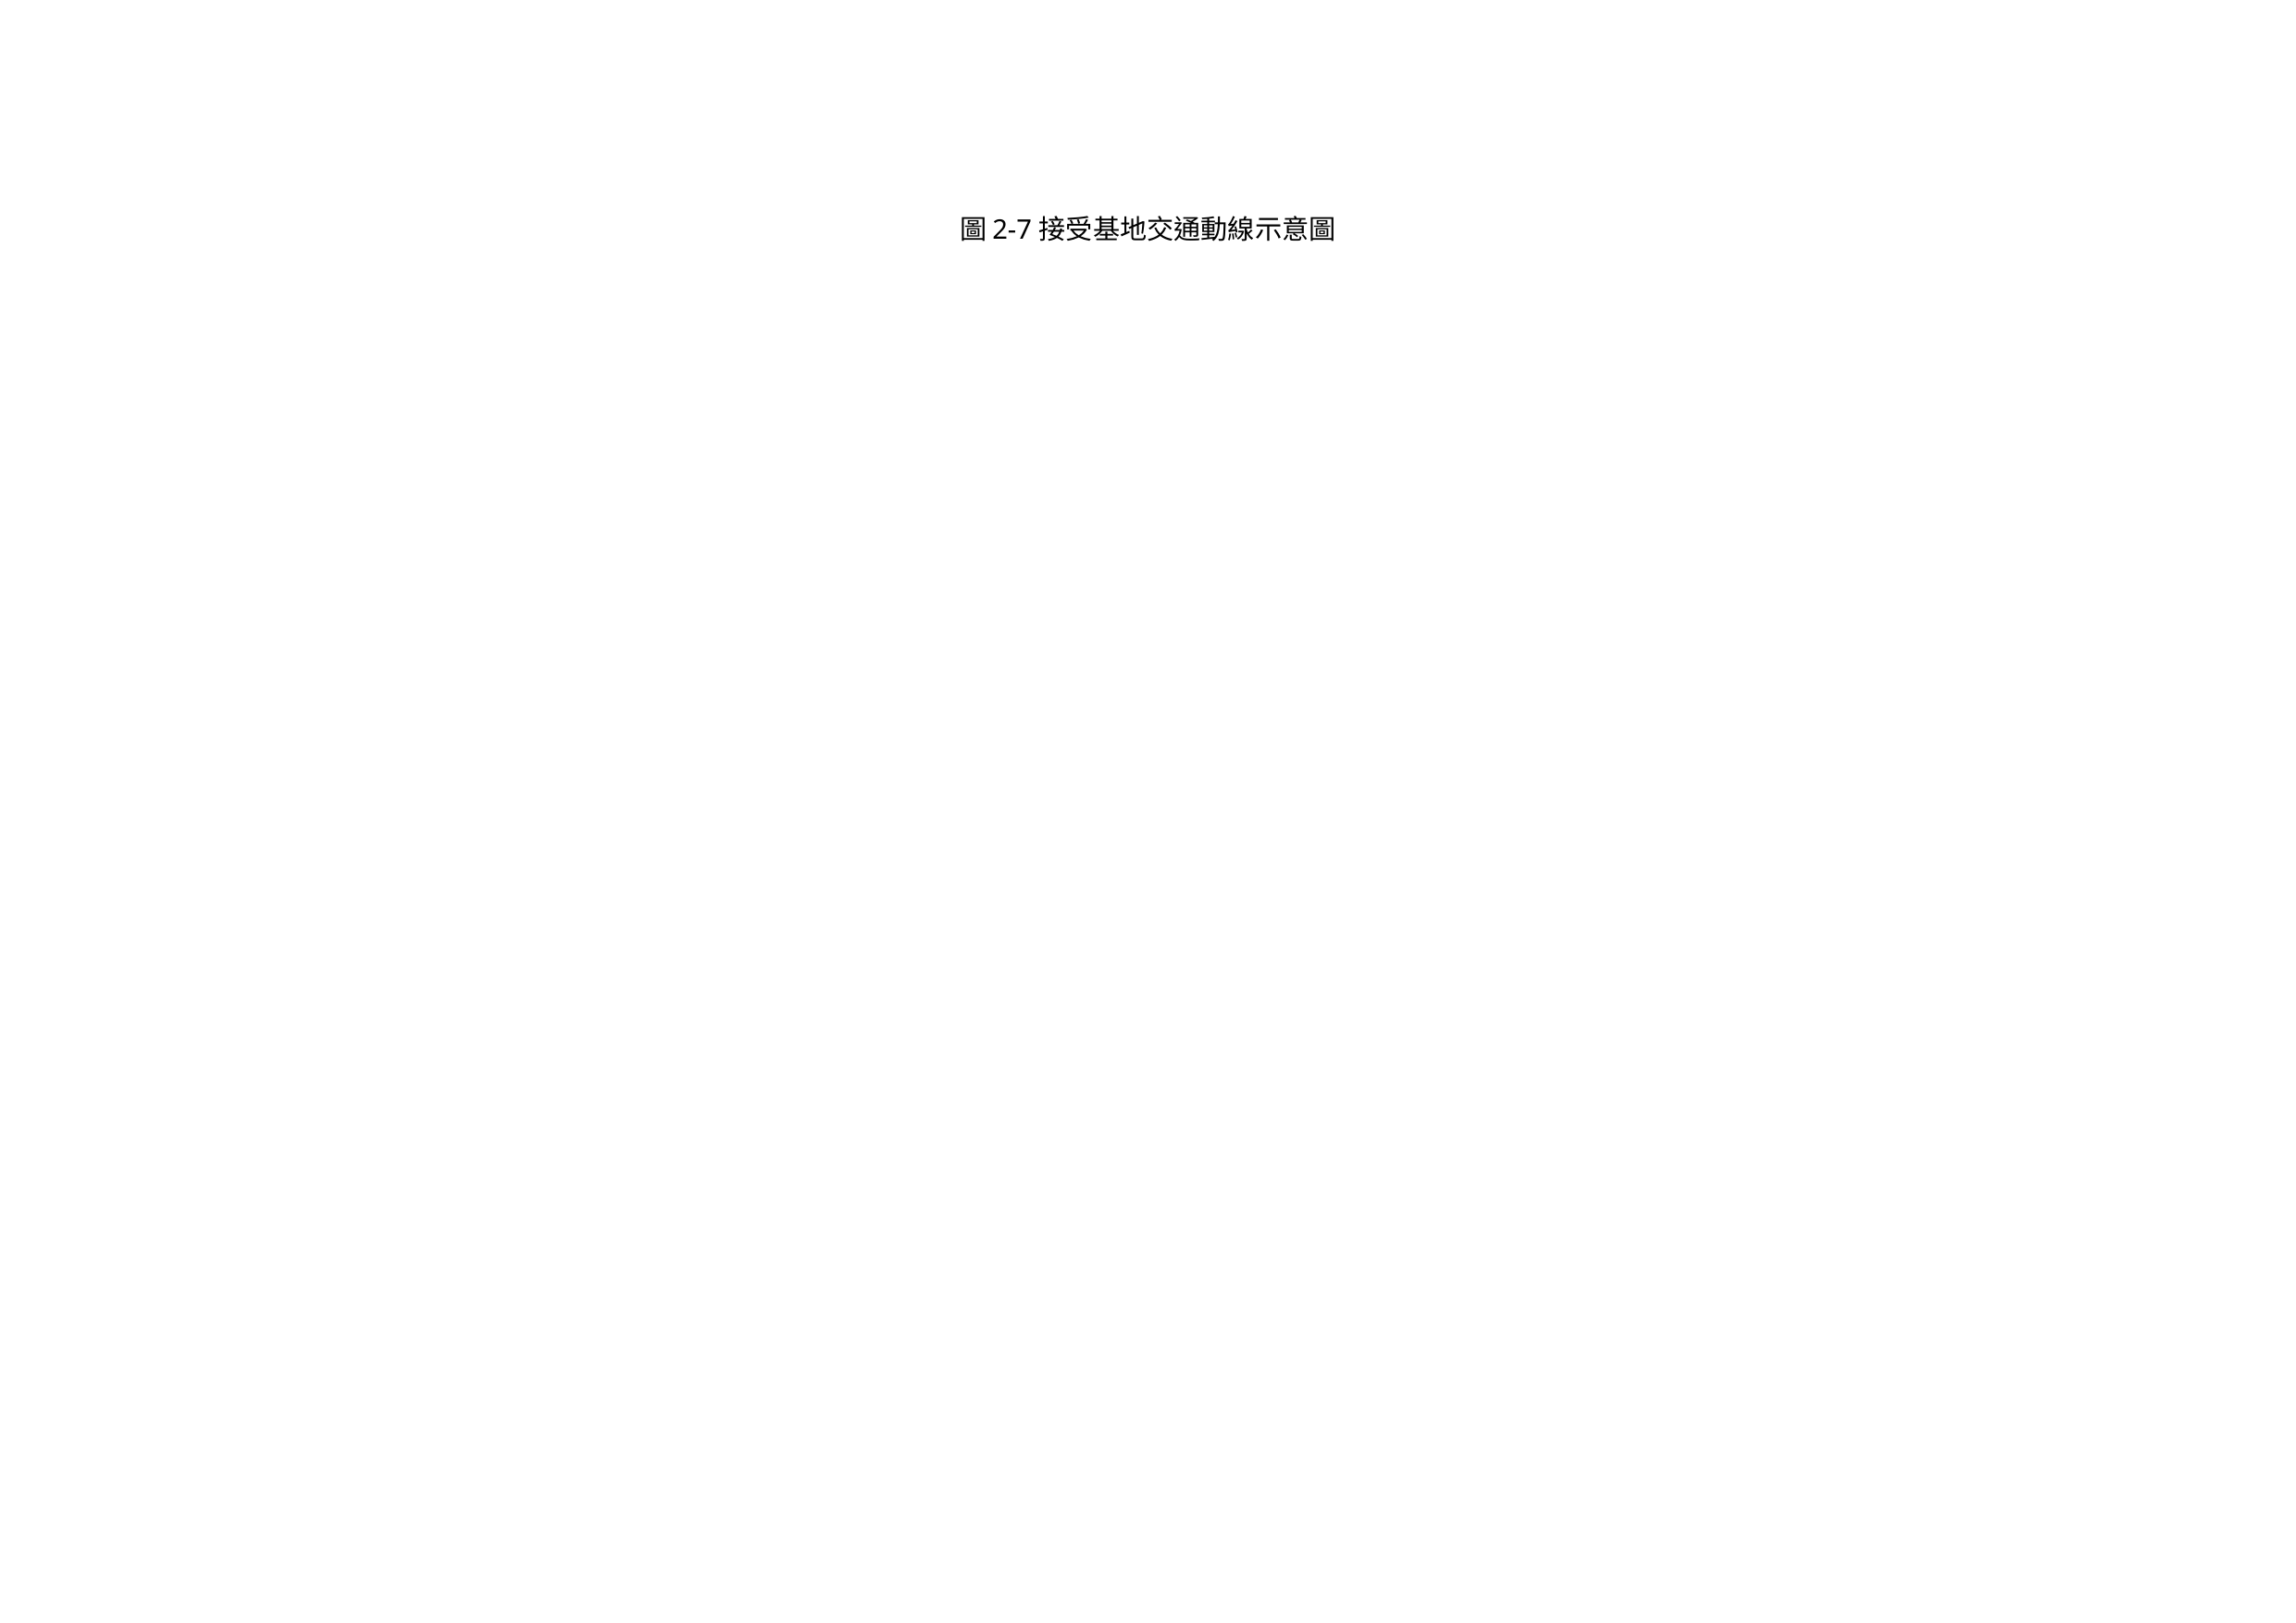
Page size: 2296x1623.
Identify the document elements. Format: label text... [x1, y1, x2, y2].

text 圖2-7 接受基地交通動線示意圖 [139, 187, 2156, 256]
